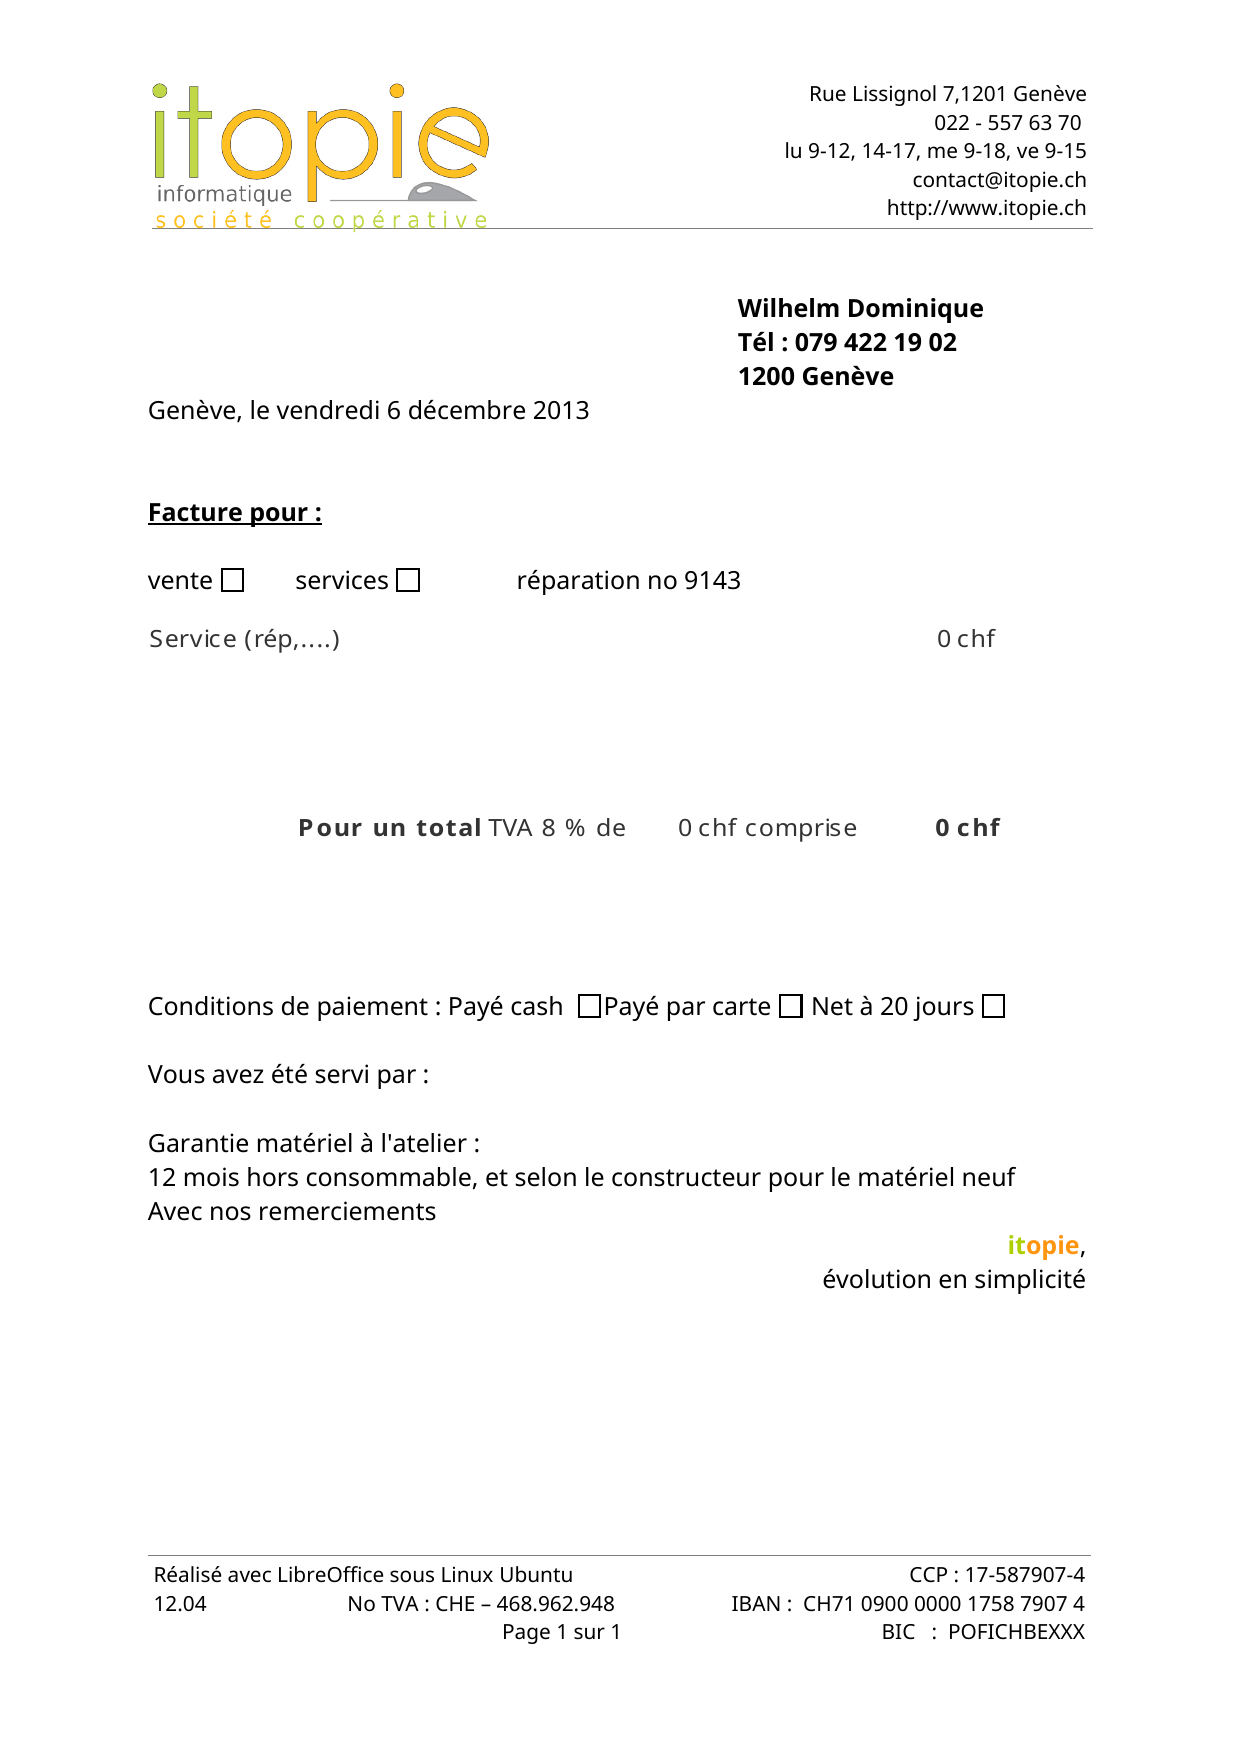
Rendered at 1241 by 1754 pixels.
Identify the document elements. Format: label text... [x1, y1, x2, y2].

text Genève, le vendredi 6 décembre 2013 [148, 392, 1093, 427]
text Vous avez été servi par : [148, 1057, 1093, 1091]
text Avec nos remerciements [148, 1193, 1093, 1227]
text Wilhelm Dominique [148, 290, 1093, 324]
text Facture pour : [148, 495, 1093, 529]
text Garantie matériel à l'atelier : [148, 1125, 1093, 1159]
text vente services réparation no 9143 [148, 563, 1093, 597]
text Tél : 079 422 19 02 [148, 324, 1093, 358]
text itopie, [148, 1227, 1093, 1262]
picture [138, 72, 500, 244]
text évolution en simplicité [148, 1262, 1093, 1296]
text 12 mois hors consommable, et selon le constructeur pour le matériel neuf [148, 1159, 1093, 1193]
text Conditions de paiement : Payé cash Payé par carte Net à 20 jours [148, 989, 1093, 1023]
text 1200 Genève [148, 358, 1093, 392]
